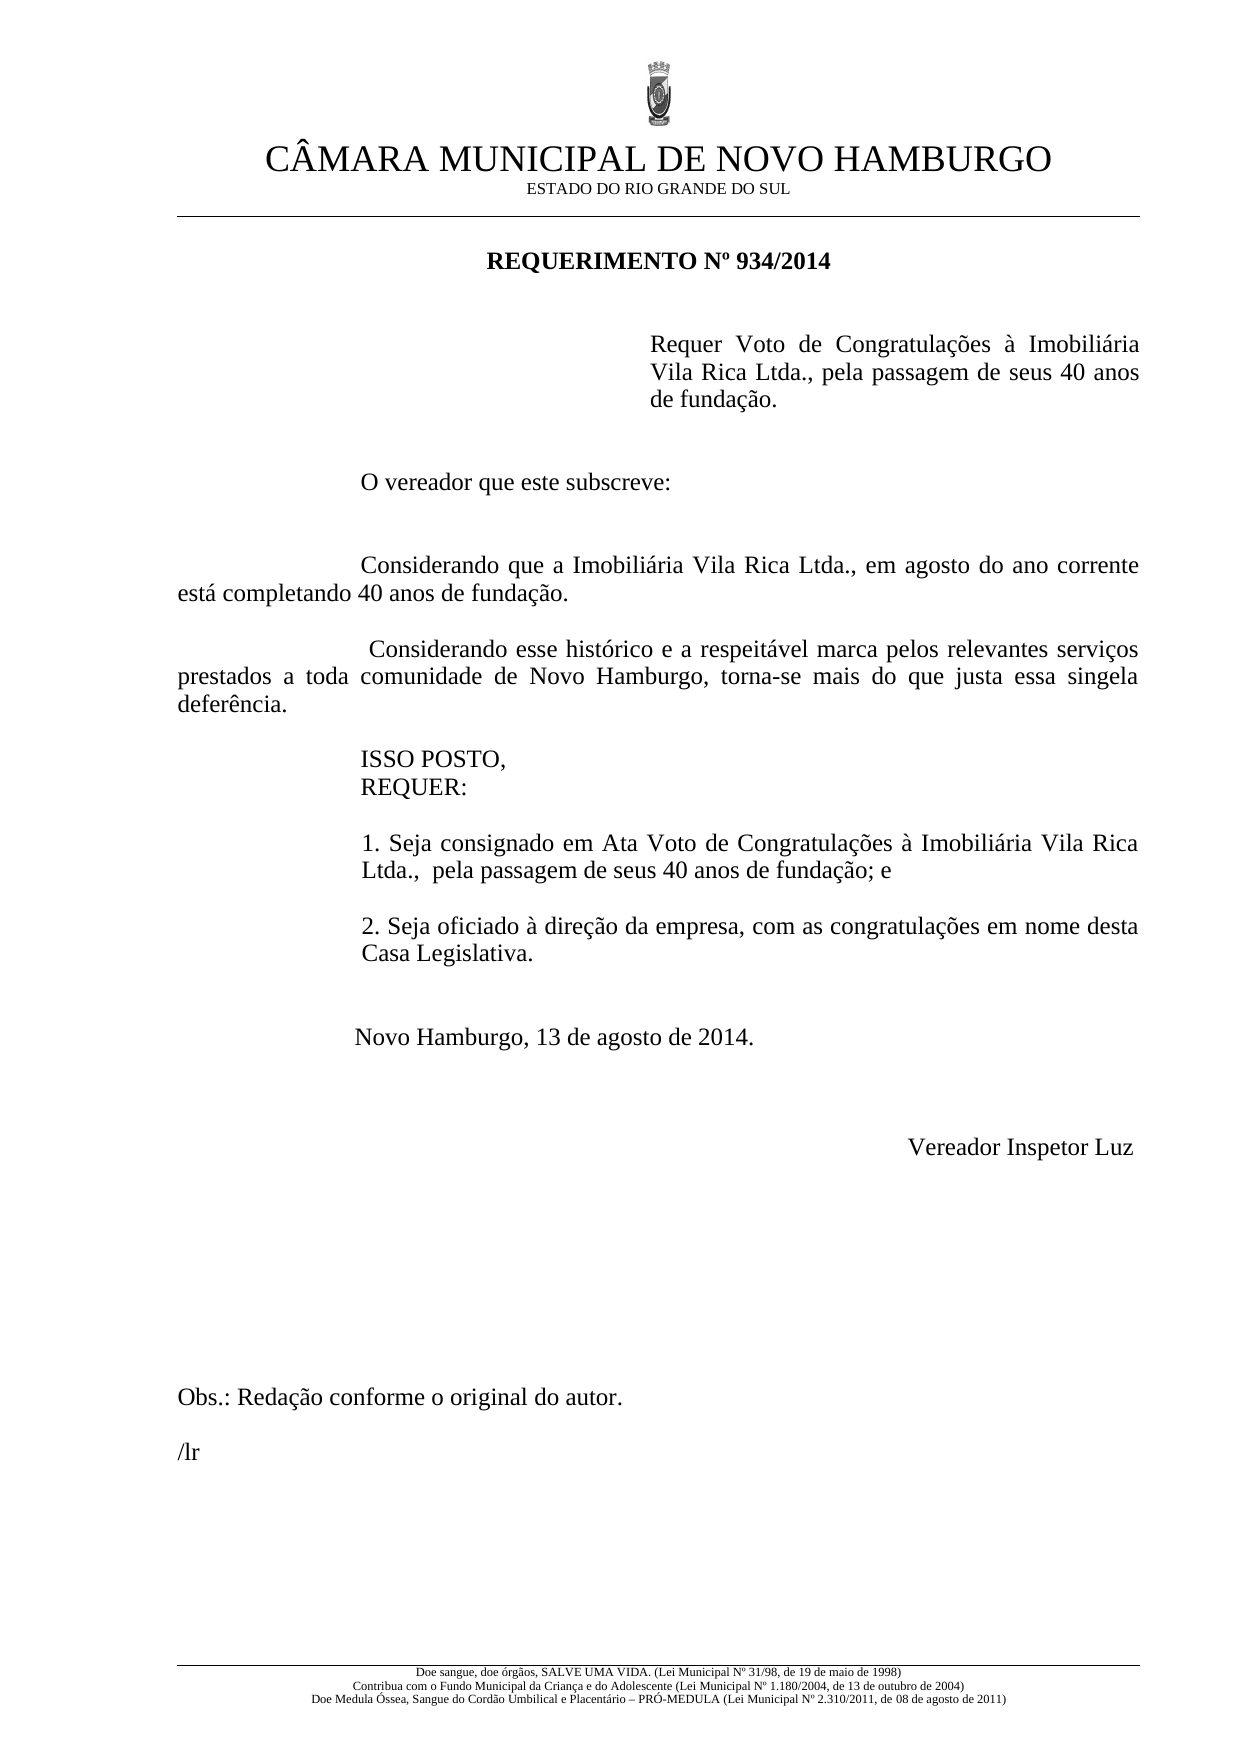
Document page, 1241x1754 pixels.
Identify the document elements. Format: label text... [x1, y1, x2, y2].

text Novo Hamburgo, 13 de agosto de 2014. [177, 1023, 1140, 1050]
text Obs.: Redação conforme o original do autor. [177, 1383, 1140, 1411]
text O vereador que este subscreve: [177, 468, 1140, 496]
text Considerando que a Imobiliária Vila Rica Ltda., em agosto do ano corrente está completando 40 anos de fundação. [177, 552, 1140, 607]
text REQUER: [177, 773, 1140, 801]
text ISSO POSTO, [177, 746, 1140, 773]
text 2. Seja oficiado à direção da empresa, com as congratulações em nome desta Casa Legislativa. [361, 912, 1140, 967]
text Vereador Inspetor Luz [177, 1133, 1140, 1161]
text REQUERIMENTO Nº 934/2014 [177, 247, 1140, 274]
text /lr [177, 1438, 1140, 1466]
text Requer Voto de Congratulações à Imobiliária Vila Rica Ltda., pela passagem de seus 40 anos de fundação. [650, 330, 1140, 413]
text 1. Seja consignado em Ata Voto de Congratulações à Imobiliária Vila Rica Ltda., pela passagem de seus 40 anos de fundação; e [361, 829, 1140, 884]
text Considerando esse histórico e a respeitável marca pelos relevantes serviços prestados a toda comunidade de Novo Hamburgo, torna-se mais do que justa essa singela deferência. [177, 635, 1140, 718]
